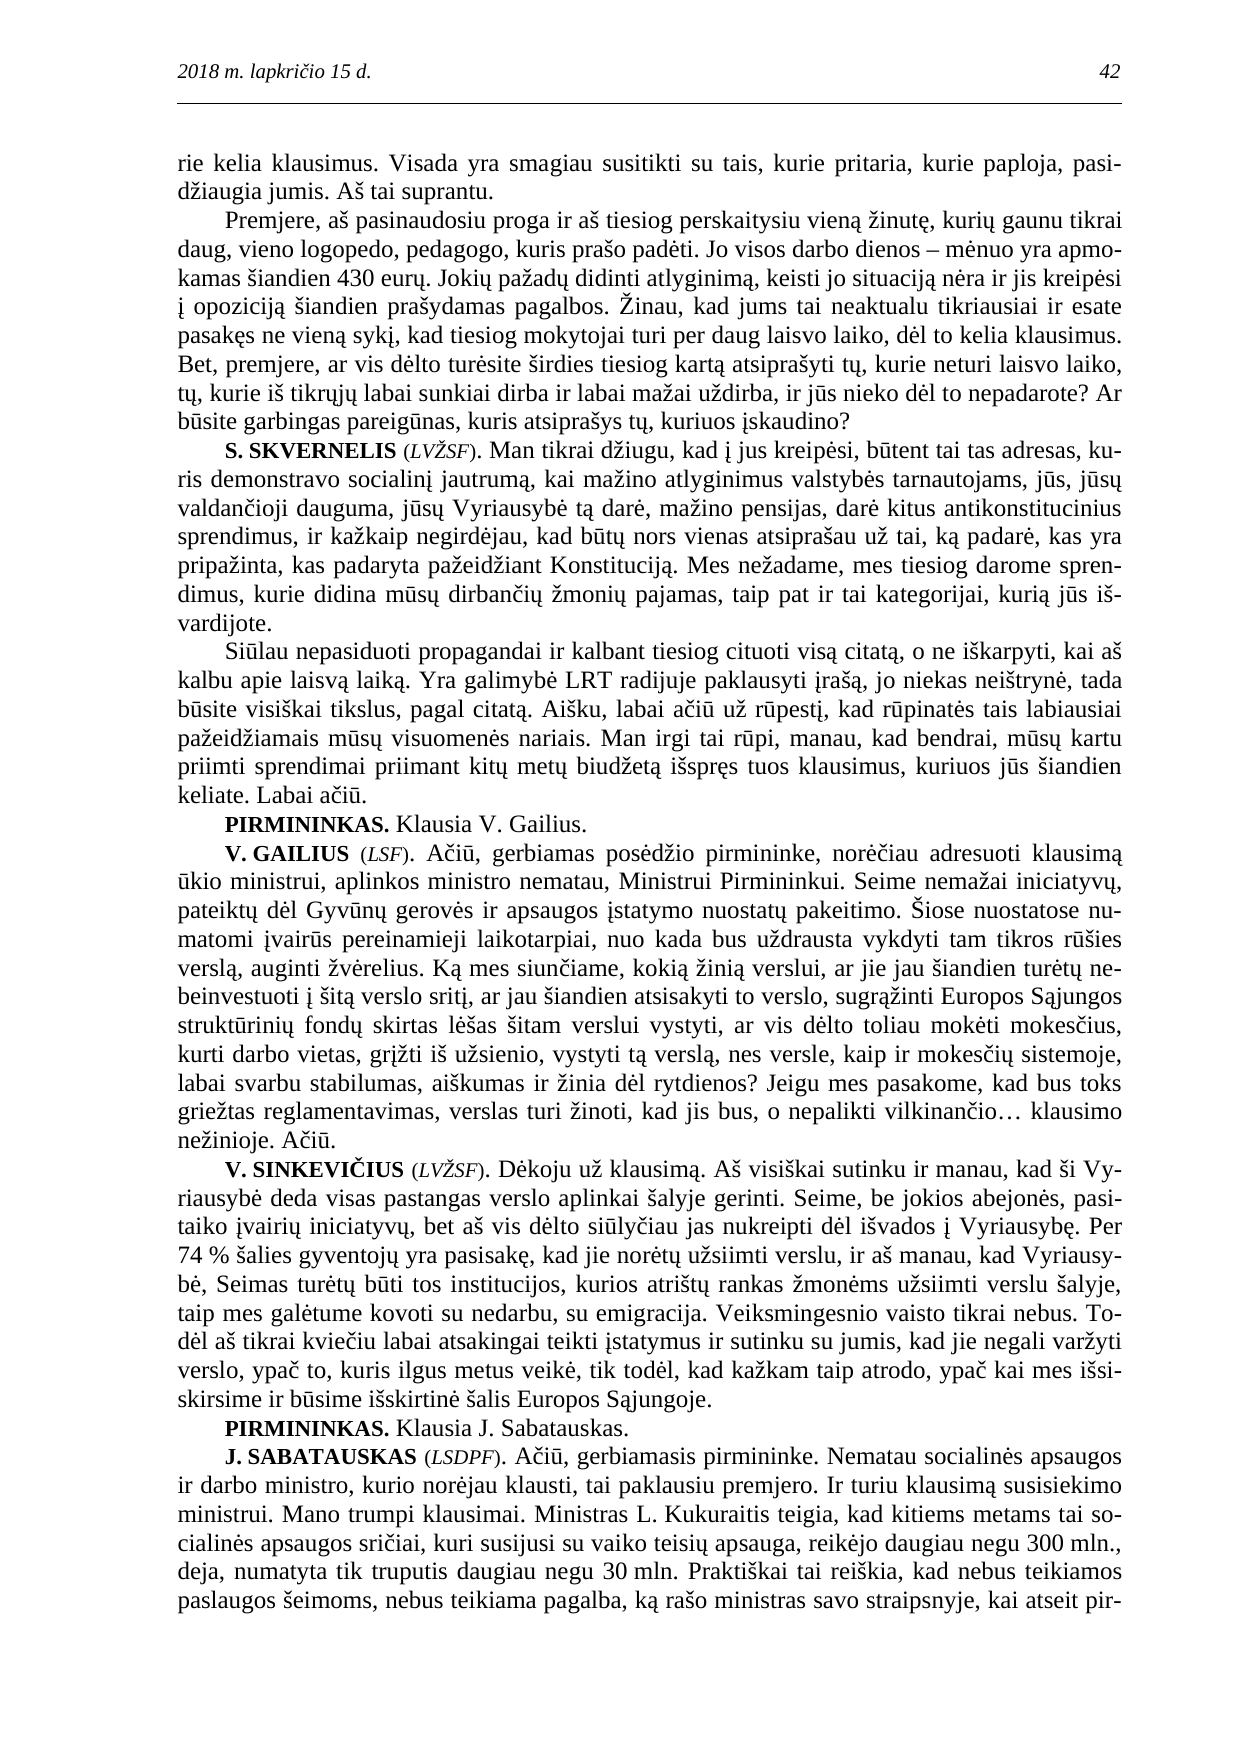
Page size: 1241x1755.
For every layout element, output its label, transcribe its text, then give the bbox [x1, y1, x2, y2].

text V. GAILIUS (LSF). Ačiū, ger­bia­mas po­sė­džio pir­mi­nin­ke, no­rė­čiau ad­re­suo­ti klau­si­mą ūkio mi­nist­rui, ap­lin­kos mi­nist­ro ne­ma­tau, Mi­nist­rui Pir­mi­nin­kui. Sei­me ne­ma­žai ini­cia­ty­vų, pa­teik­tų dėl Gy­vū­nų ge­ro­vės ir ap­sau­gos įsta­ty­mo nuo­sta­tų pa­kei­ti­mo. Šio­se nuo­sta­to­se nu­ma­to­mi įvai­rūs per­ei­na­mie­ji lai­ko­tar­piai, nuo ka­da bus už­draus­ta vyk­dy­ti tam tik­ros rū­šies ver­slą, au­gin­ti žvė­re­lius. Ką mes siun­čia­me, ko­kią ži­nią ver­slui, ar jie jau šian­dien tu­rė­tų ne­be­in­ves­tuo­ti į ši­tą ver­slo sri­tį, ar jau šian­dien at­si­sa­ky­ti to ver­slo, su­grą­žin­ti Eu­ro­pos Są­jun­gos struk­tū­ri­nių fon­dų skir­tas lė­šas ši­tam ver­slui vys­ty­ti, ar vis dėl­to to­liau mo­kė­ti mo­kes­čius, kur­ti dar­bo vie­tas, grįž­ti iš už­sie­nio, vys­ty­ti tą ver­slą, nes ver­sle, kaip ir mo­kes­čių sis­te­mo­je, la­bai svar­bu sta­bi­lu­mas, aiš­ku­mas ir ži­nia dėl ryt­die­nos? Jei­gu mes pa­sa­ko­me, kad bus toks griež­tas reg­la­men­ta­vi­mas, ver­slas tu­ri ži­no­ti, kad jis bus, o ne­pa­lik­ti vil­ki­nan­čio… klau­si­mo ne­ži­nio­je. Ačiū. [177, 838, 1122, 1154]
text PIRMININKAS. Klau­sia V. Gai­lius. [177, 809, 1122, 838]
text PIRMININKAS. Klau­sia J. Sa­ba­taus­kas. [177, 1413, 1122, 1441]
text S. SKVERNELIS (LVŽSF). Man tik­rai džiu­gu, kad į jus krei­pė­si, bū­tent tai tas ad­re­sas, ku­ris de­monst­ra­vo so­cia­li­nį jaut­ru­mą, kai ma­ži­no at­ly­gi­ni­mus vals­ty­bės tar­nau­to­jams, jūs, jū­sų val­dan­čio­ji dau­gu­ma, jū­sų Vy­riau­sy­bė tą da­rė, ma­ži­no pen­si­jas, da­rė ki­tus an­ti­kons­ti­tu­ci­nius spren­di­mus, ir kaž­kaip ne­gir­dė­jau, kad bū­tų nors vie­nas at­si­pra­šau už tai, ką pa­da­rė, kas yra pri­pa­žin­ta, kas pa­da­ry­ta pa­žei­džiant Kon­sti­tu­ci­ją. Mes ne­ža­da­me, mes tie­siog da­ro­me spren­dimus, ku­rie di­di­na mū­sų dir­ban­čių žmo­nių pa­ja­mas, taip pat ir tai ka­te­go­ri­jai, ku­rią jūs iš­vardi­jo­te. [177, 435, 1122, 636]
text V. SINKEVIČIUS (LVŽSF). Dė­ko­ju už klau­si­mą. Aš vi­siš­kai su­tin­ku ir ma­nau, kad ši Vy­riau­sy­bė de­da vi­sas pa­stan­gas ver­slo ap­lin­kai ša­ly­je ge­rin­ti. Sei­me, be jo­kios abe­jo­nės, pa­si­tai­ko įvai­rių ini­cia­ty­vų, bet aš vis dėl­to siū­ly­čiau jas nu­kreip­ti dėl iš­va­dos į Vy­riau­sy­bę. Per 74 % ša­lies gy­ven­to­jų yra pa­si­sa­kę, kad jie no­rė­tų už­si­im­ti ver­slu, ir aš ma­nau, kad Vy­riau­sy­bė, Sei­mas tu­rė­tų bū­ti tos ins­ti­tu­ci­jos, ku­rios at­riš­tų ran­kas žmo­nėms už­si­im­ti ver­slu ša­ly­je, taip mes ga­lė­tu­me ko­vo­ti su ne­dar­bu, su emig­ra­ci­ja. Veiks­min­ges­nio vais­to tik­rai ne­bus. To­dėl aš tik­rai kvie­čiu la­bai at­sa­kin­gai teik­ti įsta­ty­mus ir su­tin­ku su ju­mis, kad jie ne­ga­li var­žy­ti ver­slo, ypač to, ku­ris il­gus me­tus vei­kė, tik to­dėl, kad kaž­kam taip at­ro­do, ypač kai mes iš­si­skir­si­me ir bū­si­me iš­skir­ti­nė ša­lis Eu­ro­pos Są­jun­go­je. [177, 1154, 1122, 1413]
text Prem­je­re, aš pa­si­nau­do­siu pro­ga ir aš tie­siog per­skai­ty­siu vie­ną ži­nu­tę, ku­rių gau­nu tik­rai daug, vie­no lo­go­pe­do, pe­da­go­go, ku­ris pra­šo pa­dė­ti. Jo vi­sos dar­bo die­nos – mė­nuo yra ap­mo­ka­mas šian­dien 430 eu­rų. Jo­kių pa­ža­dų di­din­ti at­ly­gi­ni­mą, keis­ti jo si­tu­a­ci­ją nė­ra ir jis krei­pė­si į opo­zi­ci­ją šian­dien pra­šy­da­mas pa­gal­bos. Ži­nau, kad jums tai ne­ak­tu­a­lu tik­riau­siai ir esa­te pa­sa­kęs ne vie­ną sy­kį, kad tie­siog mo­ky­to­jai tu­ri per daug lais­vo lai­ko, dėl to ke­lia klau­si­mus. Bet, prem­je­re, ar vis dėl­to tu­rė­si­te šir­dies tie­siog kar­tą at­si­pra­šy­ti tų, ku­rie ne­tu­ri lais­vo lai­ko, tų, ku­rie iš tik­rų­jų la­bai sun­kiai dir­ba ir la­bai ma­žai už­dir­ba, ir jūs nie­ko dėl to ne­pa­da­ro­te? Ar bū­si­te gar­bin­gas pa­rei­gū­nas, ku­ris at­si­pra­šys tų, ku­riuos įskau­di­no? [177, 205, 1122, 435]
text Siū­lau ne­pa­si­duo­ti pro­pa­gan­dai ir kal­bant tie­siog ci­tuo­ti vi­są ci­ta­tą, o ne iš­kar­py­ti, kai aš kal­bu apie lais­vą lai­ką. Yra ga­li­my­bė LRT ra­di­ju­je pa­klau­sy­ti įra­šą, jo nie­kas ne­iš­try­nė, ta­da bū­si­te vi­siš­kai tiks­lus, pa­gal ci­ta­tą. Aiš­ku, la­bai ačiū už rū­pes­tį, kad rū­pi­na­tės tais la­biau­siai pa­žei­džia­mais mū­sų vi­suo­me­nės na­riais. Man ir­gi tai rū­pi, ma­nau, kad ben­drai, mū­sų kar­tu pri­im­ti spren­di­mai pri­imant ki­tų me­tų biu­dže­tą iš­spręs tuos klau­si­mus, ku­riuos jūs šian­dien ke­lia­te. La­bai ačiū. [177, 636, 1122, 809]
text rie ke­lia klau­si­mus. Vi­sa­da yra sma­giau su­si­tik­ti su tais, ku­rie pri­ta­ria, ku­rie pa­plo­ja, pa­si­džiau­gia ju­mis. Aš tai su­pran­tu. [177, 148, 1122, 205]
text J. SABATAUSKAS (LSDPF). Ačiū, ger­bia­ma­sis pir­mi­nin­ke. Ne­ma­tau so­cia­li­nės ap­sau­gos ir dar­bo mi­nist­ro, ku­rio no­rė­jau klaus­ti, tai pa­klau­siu prem­je­ro. Ir tu­riu klau­si­mą su­si­sie­ki­mo mi­nist­rui. Ma­no trum­pi klau­si­mai. Mi­nist­ras L. Ku­ku­rai­tis tei­gia, kad ki­tiems me­tams tai so­cia­li­nės ap­sau­gos sri­čiai, ku­ri su­si­ju­si su vai­ko tei­sių ap­sau­ga, rei­kė­jo dau­giau ne­gu 300 mln., de­ja, nu­ma­ty­ta tik tru­pu­tis dau­giau ne­gu 30 mln. Prak­tiš­kai tai reiš­kia, kad ne­bus tei­kia­mos pa­slau­gos šei­moms, ne­bus tei­kia­ma pa­gal­ba, ką ra­šo mi­nist­ras sa­vo straips­ny­je, kai at­seit pir­ [177, 1441, 1122, 1614]
